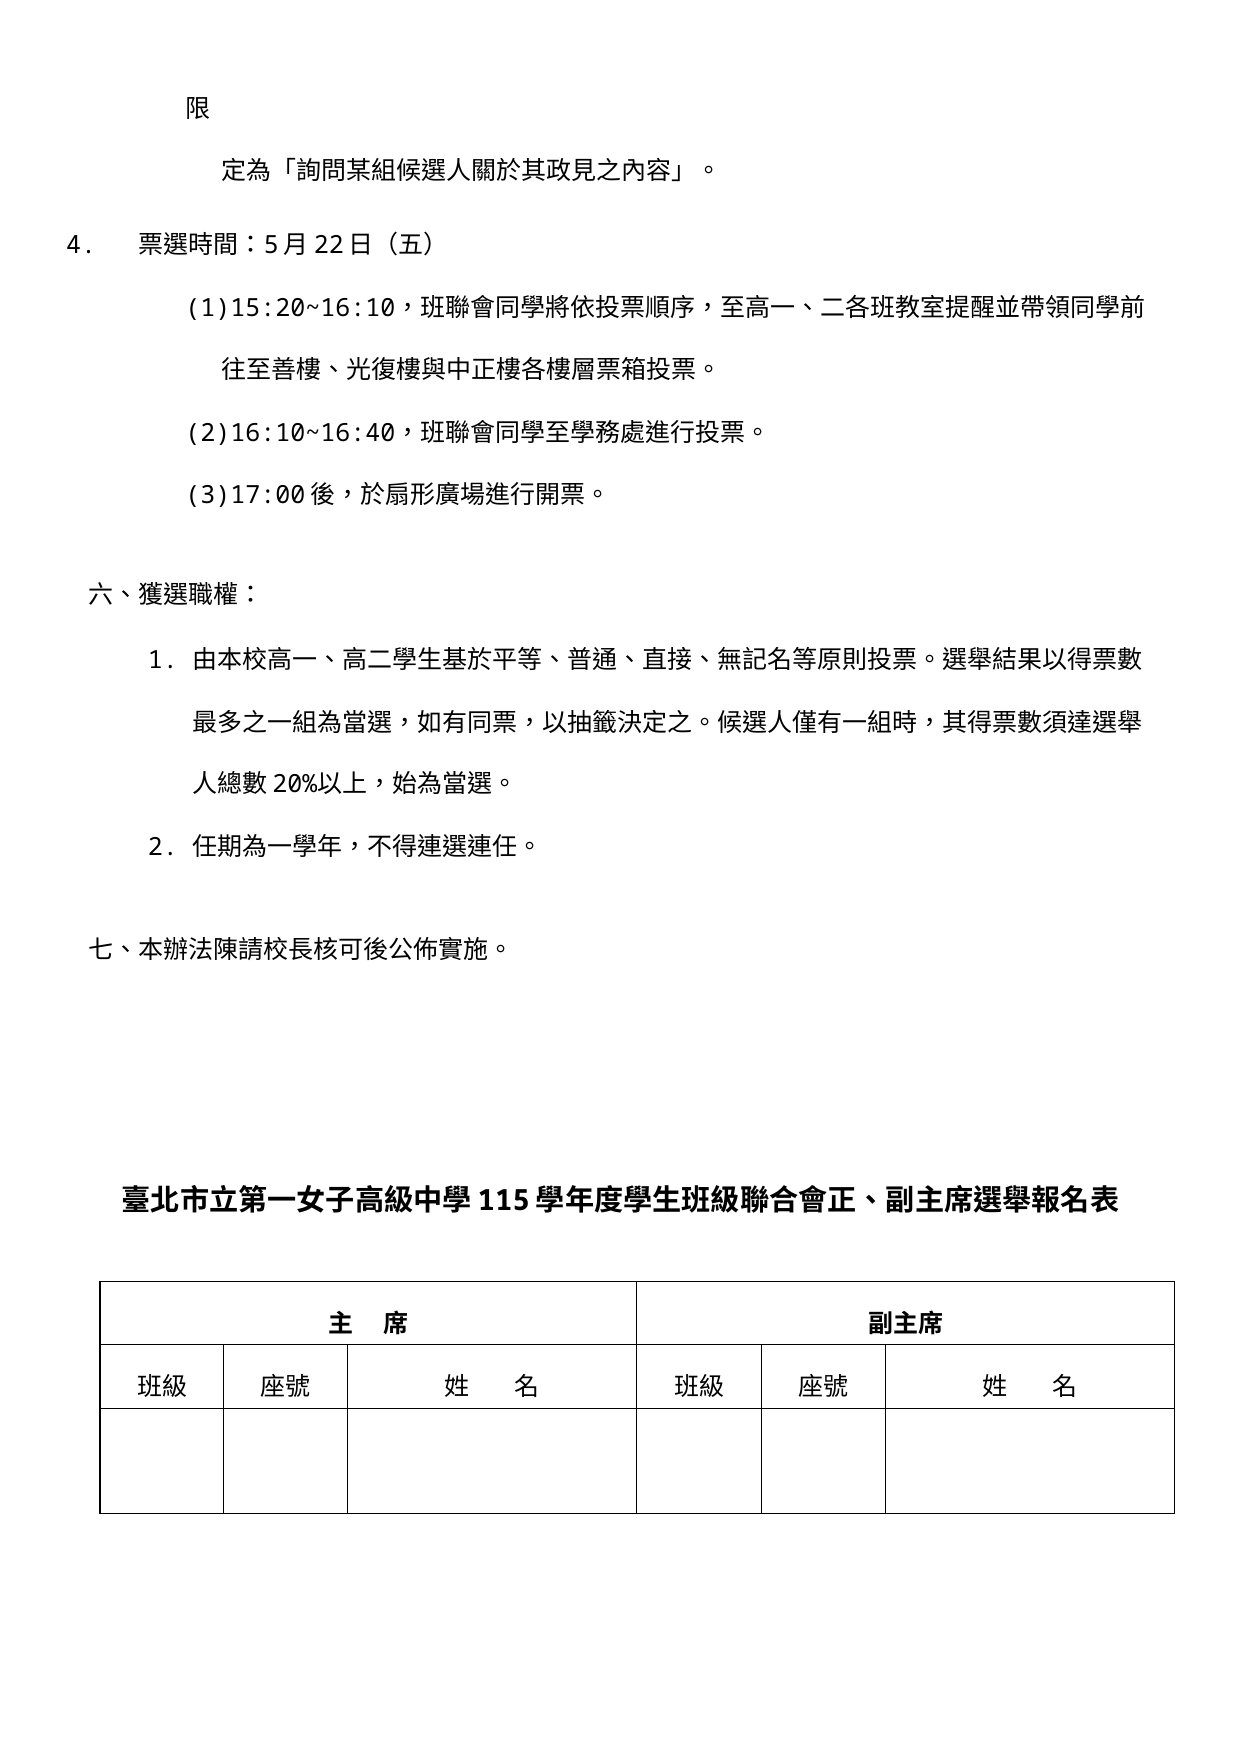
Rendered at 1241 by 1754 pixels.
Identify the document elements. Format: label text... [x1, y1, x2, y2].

text 七、本辦法陳請校長核可後公佈實施。 [89, 906, 1152, 968]
table_cell 座號 [224, 1345, 347, 1408]
table_cell [348, 1409, 636, 1513]
table_cell [101, 1409, 223, 1513]
text (2)16:10~16:40，班聯會同學至學務處進行投票。 [185, 389, 1152, 451]
text 限 [185, 64, 1152, 127]
list 任期為一學年，不得連選連任。 [148, 803, 1152, 866]
table_cell [762, 1409, 885, 1513]
table_cell 班級 [101, 1345, 223, 1408]
text 六、獲選職權： [89, 553, 1152, 616]
table_cell 座號 [762, 1345, 885, 1408]
list 由本校高一、高二學生基於平等、普通、直接、無記名等原則投票。選舉結果以得票數最多之一組為當選，如有同票，以抽籤決定之。候選人僅有一組時，其得票數須達選舉人總數20%以上，始為當選。 [148, 616, 1152, 803]
table_header 主 席 [101, 1282, 636, 1344]
table_header 副主席 [637, 1282, 1174, 1344]
text 臺北市立第一女子高級中學115學年度學生班級聯合會正、副主席選舉報名表 [89, 1156, 1152, 1218]
table_cell [637, 1409, 761, 1513]
table_cell 班級 [637, 1345, 761, 1408]
text 往至善樓、光復樓與中正樓各樓層票箱投票。 [222, 326, 1152, 389]
text 定為「詢問某組候選人關於其政見之內容」。 [222, 127, 1152, 189]
table_cell 姓 名 [886, 1345, 1174, 1408]
text (3)17:00後，於扇形廣場進行開票。 [185, 451, 1152, 514]
text (1)15:20~16:10，班聯會同學將依投票順序，至高一、二各班教室提醒並帶領同學前 [185, 264, 1152, 326]
list 票選時間：5月22日（五） [66, 201, 1152, 264]
table_cell [224, 1409, 347, 1513]
table_cell 姓 名 [348, 1345, 636, 1408]
table_cell [886, 1409, 1174, 1513]
